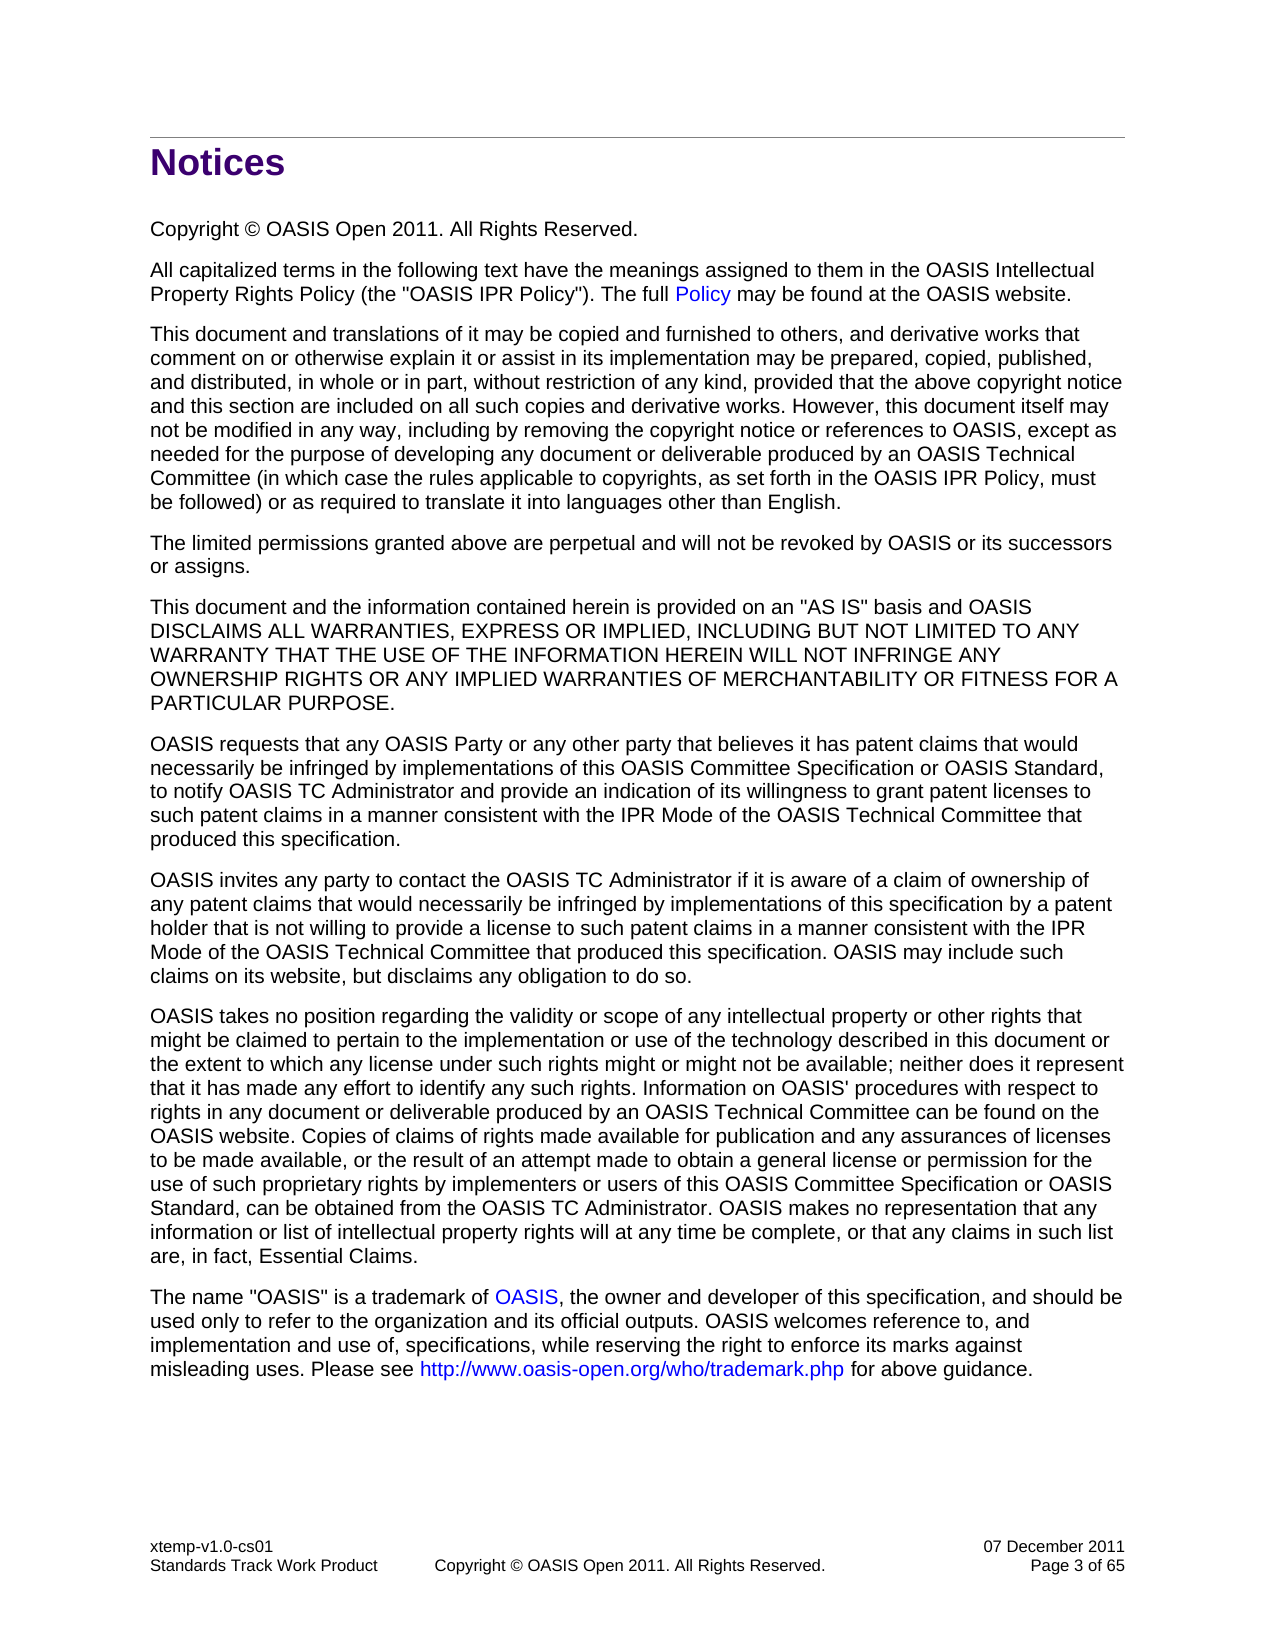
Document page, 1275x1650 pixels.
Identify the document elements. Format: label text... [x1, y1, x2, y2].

text OASIS invites any party to contact the OASIS TC Administrator if it is aware of a claim of ownership of any patent claims that would necessarily be infringed by implementations of this specification by a patent holder that is not willing to provide a license to such patent claims in a manner consistent with the IPR Mode of the OASIS Technical Committee that produced this specification. OASIS may include such claims on its website, but disclaims any obligation to do so. [150, 868, 1125, 988]
text This document and the information contained herein is provided on an "AS IS" basis and OASIS DISCLAIMS ALL WARRANTIES, EXPRESS OR IMPLIED, INCLUDING BUT NOT LIMITED TO ANY WARRANTY THAT THE USE OF THE INFORMATION HEREIN WILL NOT INFRINGE ANY OWNERSHIP RIGHTS OR ANY IMPLIED WARRANTIES OF MERCHANTABILITY OR FITNESS FOR A PARTICULAR PURPOSE. [150, 595, 1125, 715]
text This document and translations of it may be copied and furnished to others, and derivative works that comment on or otherwise explain it or assist in its implementation may be prepared, copied, published, and distributed, in whole or in part, without restriction of any kind, provided that the above copyright notice and this section are included on all such copies and derivative works. However, this document itself may not be modified in any way, including by removing the copyright notice or references to OASIS, except as needed for the purpose of developing any document or deliverable produced by an OASIS Technical Committee (in which case the rules applicable to copyrights, as set forth in the OASIS IPR Policy, must be followed) or as required to translate it into languages other than English. [150, 322, 1125, 514]
text The limited permissions granted above are perpetual and will not be revoked by OASIS or its successors or assigns. [150, 530, 1125, 578]
text Notices [150, 138, 1125, 183]
text All capitalized terms in the following text have the meanings assigned to them in the OASIS Intellectual Property Rights Policy (the "OASIS IPR Policy"). The full Policy may be found at the OASIS website. [150, 257, 1125, 305]
text Copyright © OASIS Open 2011. All Rights Reserved. [150, 217, 1125, 241]
text OASIS requests that any OASIS Party or any other party that believes it has patent claims that would necessarily be infringed by implementations of this OASIS Committee Specification or OASIS Standard, to notify OASIS TC Administrator and provide an indication of its willingness to grant patent licenses to such patent claims in a manner consistent with the IPR Mode of the OASIS Technical Committee that produced this specification. [150, 731, 1125, 851]
text The name "OASIS" is a trademark of OASIS, the owner and developer of this specification, and should be used only to refer to the organization and its official outputs. OASIS welcomes reference to, and implementation and use of, specifications, while reserving the right to enforce its marks against misleading uses. Please see http://www.oasis-open.org/who/trademark.php for above guidance. [150, 1284, 1125, 1380]
text OASIS takes no position regarding the validity or scope of any intellectual property or other rights that might be claimed to pertain to the implementation or use of the technology described in this document or the extent to which any license under such rights might or might not be available; neither does it represent that it has made any effort to identify any such rights. Information on OASIS' procedures with respect to rights in any document or deliverable produced by an OASIS Technical Committee can be found on the OASIS website. Copies of claims of rights made available for publication and any assurances of licenses to be made available, or the result of an attempt made to obtain a general license or permission for the use of such proprietary rights by implementers or users of this OASIS Committee Specification or OASIS Standard, can be obtained from the OASIS TC Administrator. OASIS makes no representation that any information or list of intellectual property rights will at any time be complete, or that any claims in such list are, in fact, Essential Claims. [150, 1004, 1125, 1268]
